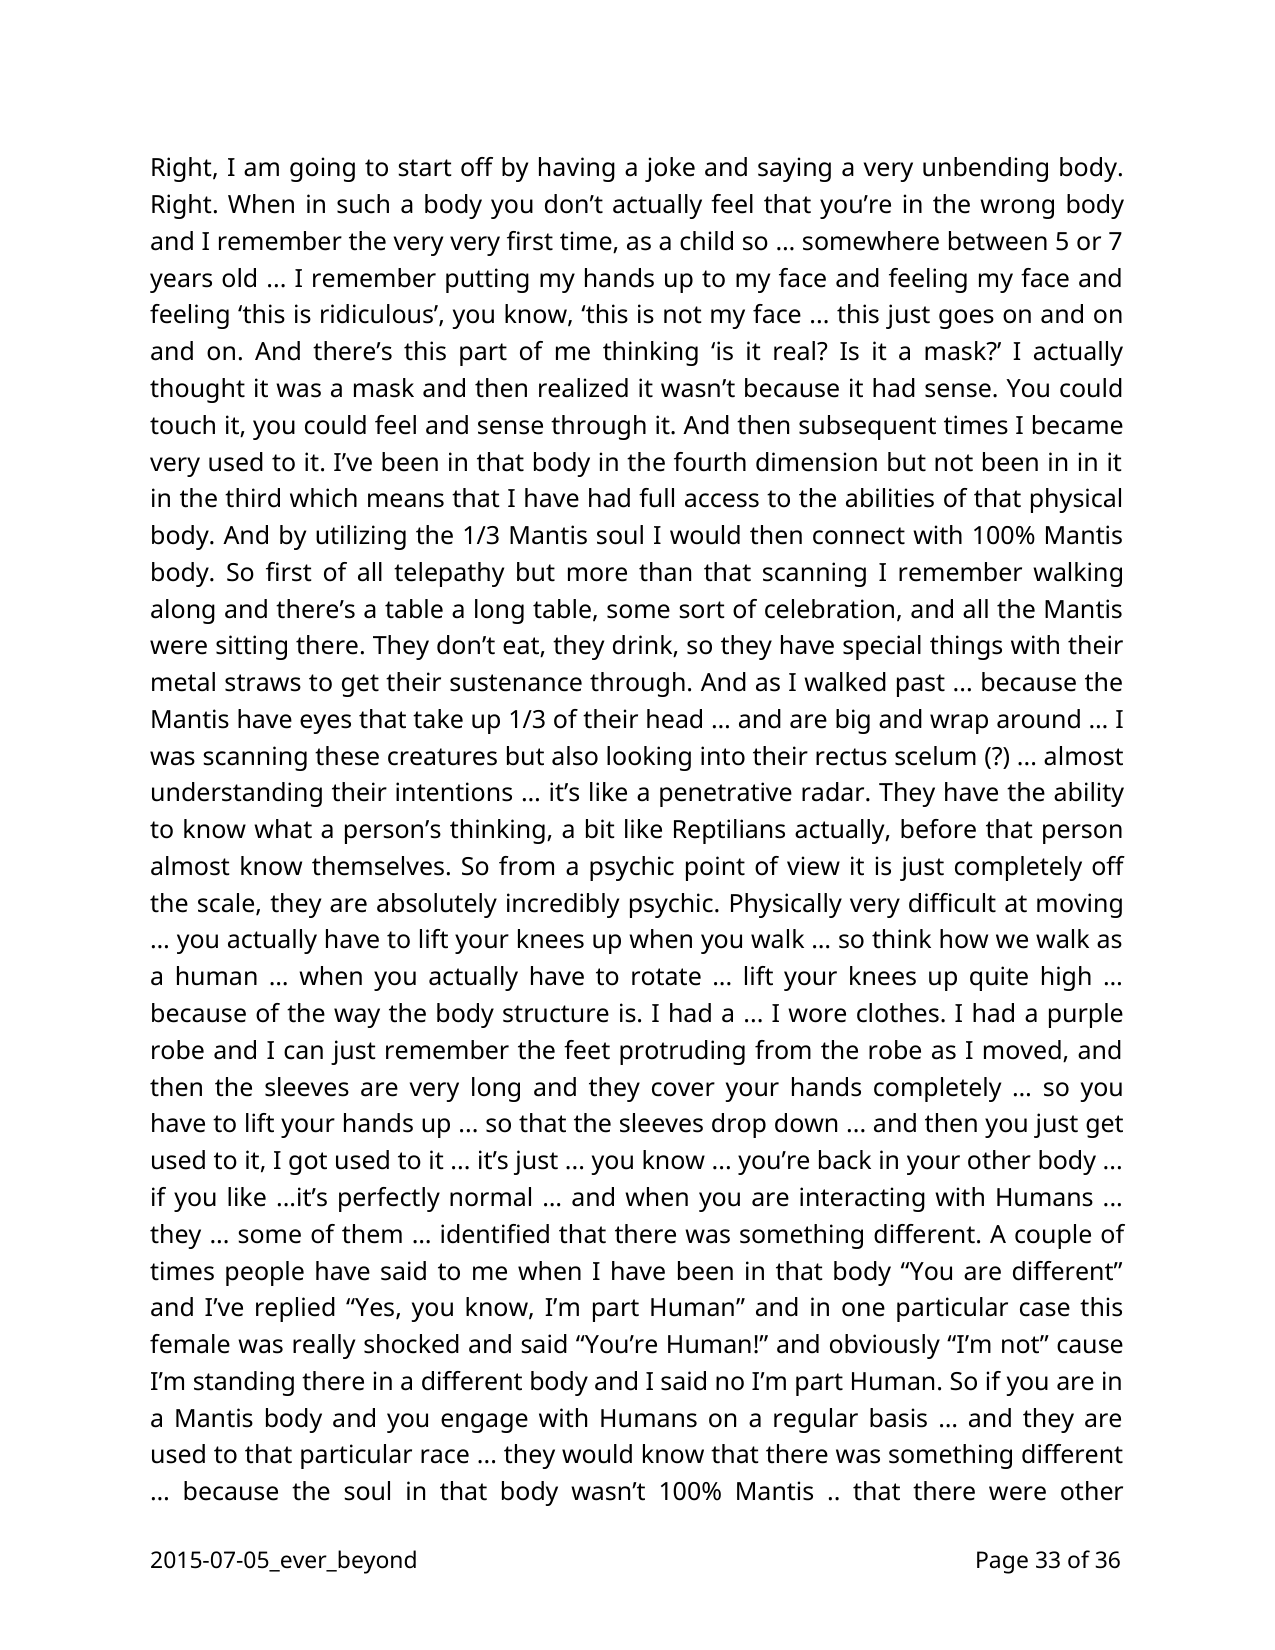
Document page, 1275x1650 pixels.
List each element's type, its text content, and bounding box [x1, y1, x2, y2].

text Right, I am going to start off by having a joke and saying a very unbending body. Right. When in such a body you don’t actually feel that you’re in the wrong body and I remember the very very first time, as a child so … somewhere between 5 or 7 years old ... I remember putting my hands up to my face and feeling my face and feeling ‘this is ridiculous’, you know, ‘this is not my face ... this just goes on and on and on. And there’s this part of me thinking ‘is it real? Is it a mask?’ I actually thought it was a mask and then realized it wasn’t because it had sense. You could touch it, you could feel and sense through it. And then subsequent times I became very used to it. I’ve been in that body in the fourth dimension but not been in in it in the third which means that I have had full access to the abilities of that physical body. And by utilizing the 1/3 Mantis soul I would then connect with 100% Mantis body. So first of all telepathy but more than that scanning I remember walking along and there’s a table a long table, some sort of celebration, and all the Mantis were sitting there. They don’t eat, they drink, so they have special things with their metal straws to get their sustenance through. And as I walked past ... because the Mantis have eyes that take up 1/3 of their head … and are big and wrap around … I was scanning these creatures but also looking into their rectus scelum (?) ... almost understanding their intentions … it’s like a penetrative radar. They have the ability to know what a person’s thinking, a bit like Reptilians actually, before that person almost know themselves. So from a psychic point of view it is just completely off the scale, they are absolutely incredibly psychic. Physically very difficult at moving … you actually have to lift your knees up when you walk … so think how we walk as a human … when you actually have to rotate ... lift your knees up quite high … because of the way the body structure is. I had a ... I wore clothes. I had a purple robe and I can just remember the feet protruding from the robe as I moved, and then the sleeves are very long and they cover your hands completely … so you have to lift your hands up ... so that the sleeves drop down ... and then you just get used to it, I got used to it ... it’s just ... you know ... you’re back in your other body ... if you like ...it’s perfectly normal … and when you are interacting with Humans ... they ... some of them … identified that there was something different. A couple of times people have said to me when I have been in that body “You are different” and I’ve replied “Yes, you know, I’m part Human” and in one particular case this female was really shocked and said “You’re Human!” and obviously “I’m not” cause I’m standing there in a different body and I said no I’m part Human. So if you are in a Mantis body and you engage with Humans on a regular basis … and they are used to that particular race ... they would know that there was something different … because the soul in that body wasn’t 100% Mantis .. that there were other [150, 150, 1125, 1508]
